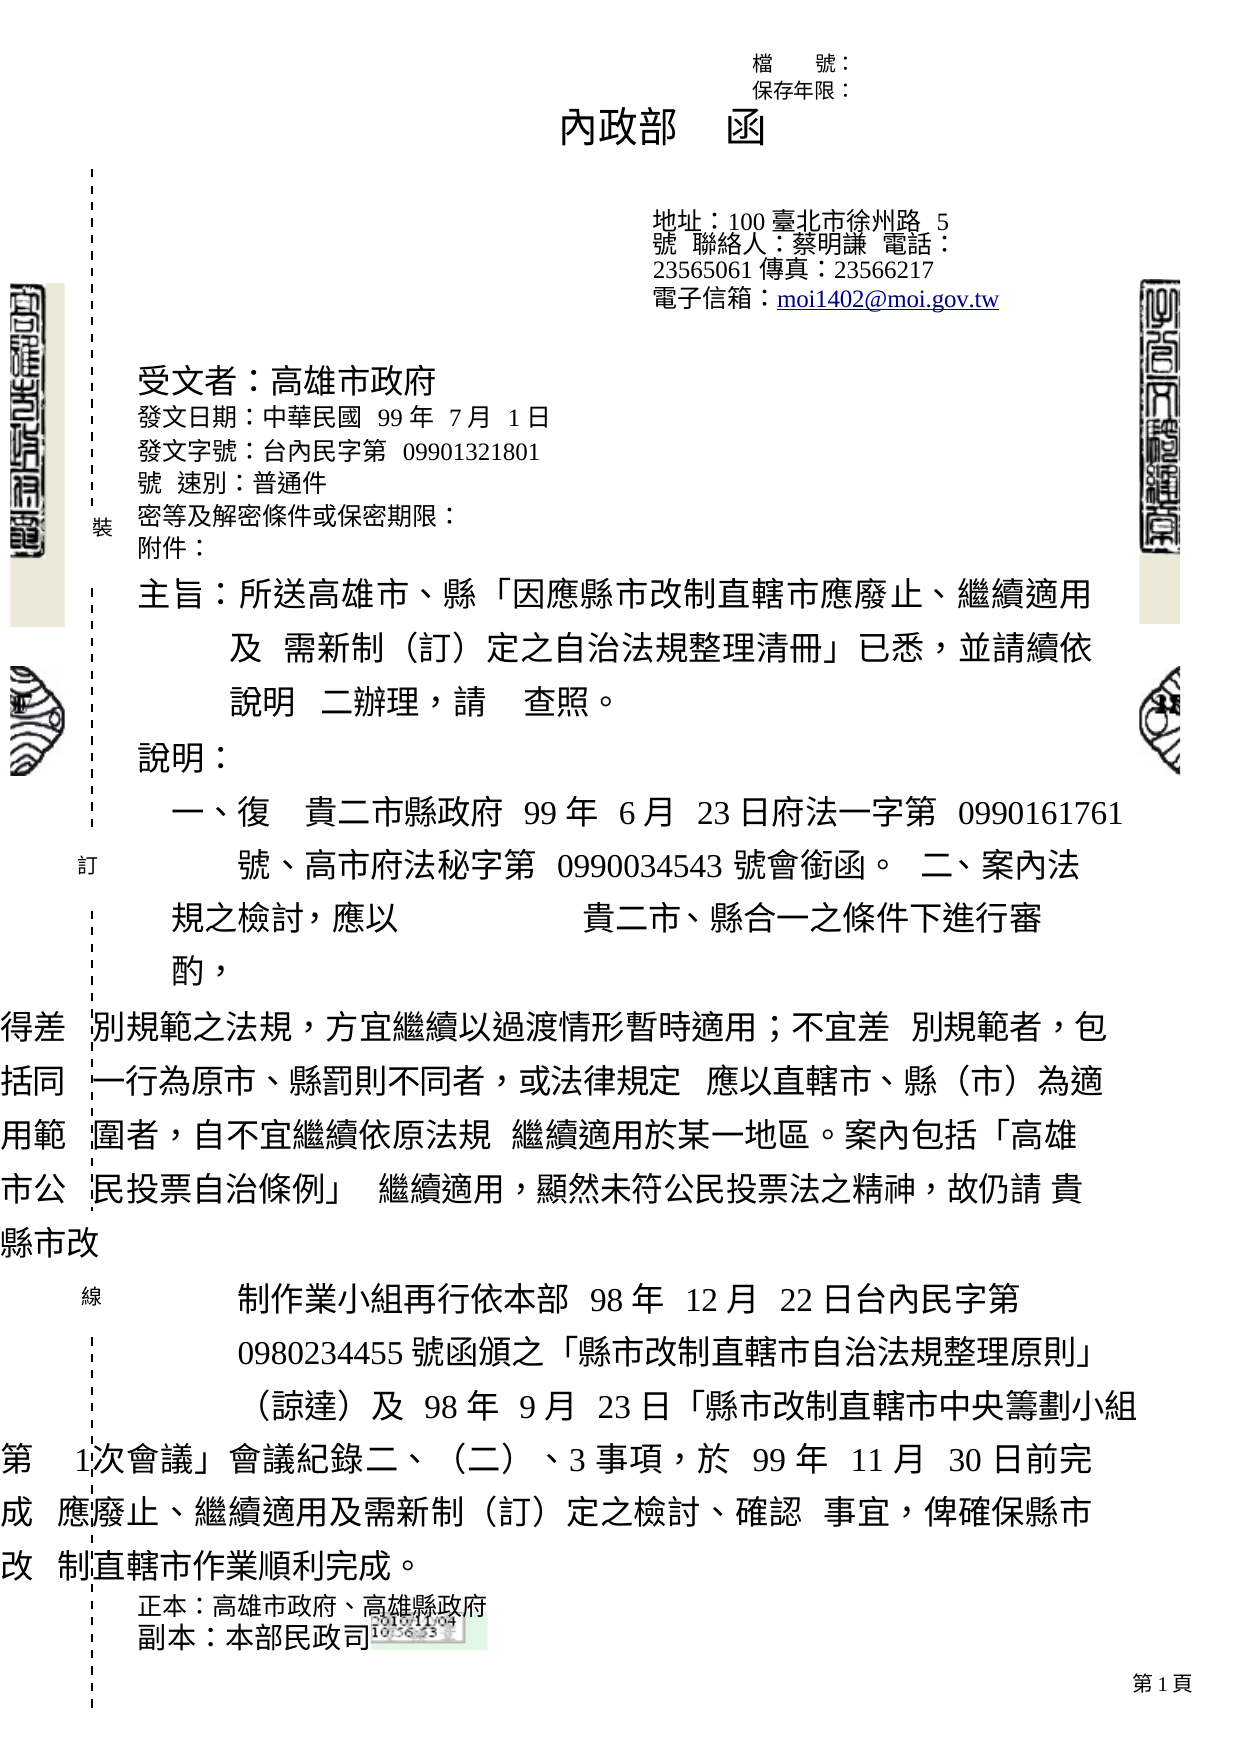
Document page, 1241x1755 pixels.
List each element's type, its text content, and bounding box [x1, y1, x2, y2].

text 副本：本部民政司 [138, 1621, 1193, 1656]
text 地址：100 臺北市徐州路 5 號 聯絡人：蔡明謙 電話：23565061 傳真：23566217 [653, 209, 972, 286]
text 檔 號： 保存年限： [752, 50, 857, 104]
text 說明： [138, 735, 1193, 780]
text 正本：高雄市政府、高雄縣政府 [402, 1596, 429, 1612]
text 正本：高雄市政府、高雄縣政府 [138, 1596, 392, 1621]
text 第1頁 [649, 1669, 1193, 1698]
text 0980234455 號函頒之「縣市改制直轄市自治法規整理原則」 [237, 1329, 1193, 1374]
text 正本：高雄市政府、高雄縣政府 [453, 1596, 475, 1612]
text 發文字號：台內民字第 09901321801 號 速別：普通件 [138, 434, 563, 499]
text 裝 密等及解密條件或保密期限： 附件： [83, 499, 463, 564]
text （諒達）及 98 年 9 月 23 日「縣市改制直轄市中央籌劃小組 [237, 1382, 1193, 1428]
text 發文日期：中華民國 99 年 7 月 1 日 [138, 402, 563, 433]
text 第 1 次會議」會議紀錄二、（二）、3 事項，於 99 年 11 月 30 日前完成應廢止、繼續適用及需新制（訂）定之檢討、確認 事宜，俾確保縣市改制直轄市作業順利完成。 [0, 1436, 1093, 1588]
text 正本：高雄市政府、高雄縣政府 [466, 1596, 1193, 1621]
text 主旨：所送高雄市、縣「因應縣市改制直轄市應廢止、繼續適用及 需新制（訂）定之自治法規整理清冊」已悉，並請續依說明 二辦理，請 查照。 [137, 571, 1094, 724]
text 受文者：高雄市政府 [138, 359, 563, 402]
text 線 制作業小組再行依本部 98 年 12 月 22 日台內民字第 [82, 1276, 1193, 1321]
text 訂 號、高市府法秘字第 0990034543 號會銜函。 二、案內法規之檢討，應以 貴二市、縣合一之條件下進行審酌， [77, 842, 1102, 994]
text 一、復 貴二市縣政府 99 年 6 月 23 日府法一字第 0990161761 [171, 789, 1193, 834]
text 電子信箱：moi1402@moi.gov.tw [653, 286, 1139, 313]
text 得差別規範之法規，方宜繼續以過渡情形暫時適用；不宜差 別規範者，包括同一行為原市、縣罰則不同者，或法律規定 應以直轄市、縣（市）為適用範圍者，自不宜繼續依原法規 繼續適用於某一地區。案內包括「高雄市公民投票自治條例」 繼續適用，顯然未符公民投票法之精神，故仍請 貴縣市改 [0, 1004, 1110, 1265]
text 內政部 函 [133, 104, 1193, 152]
